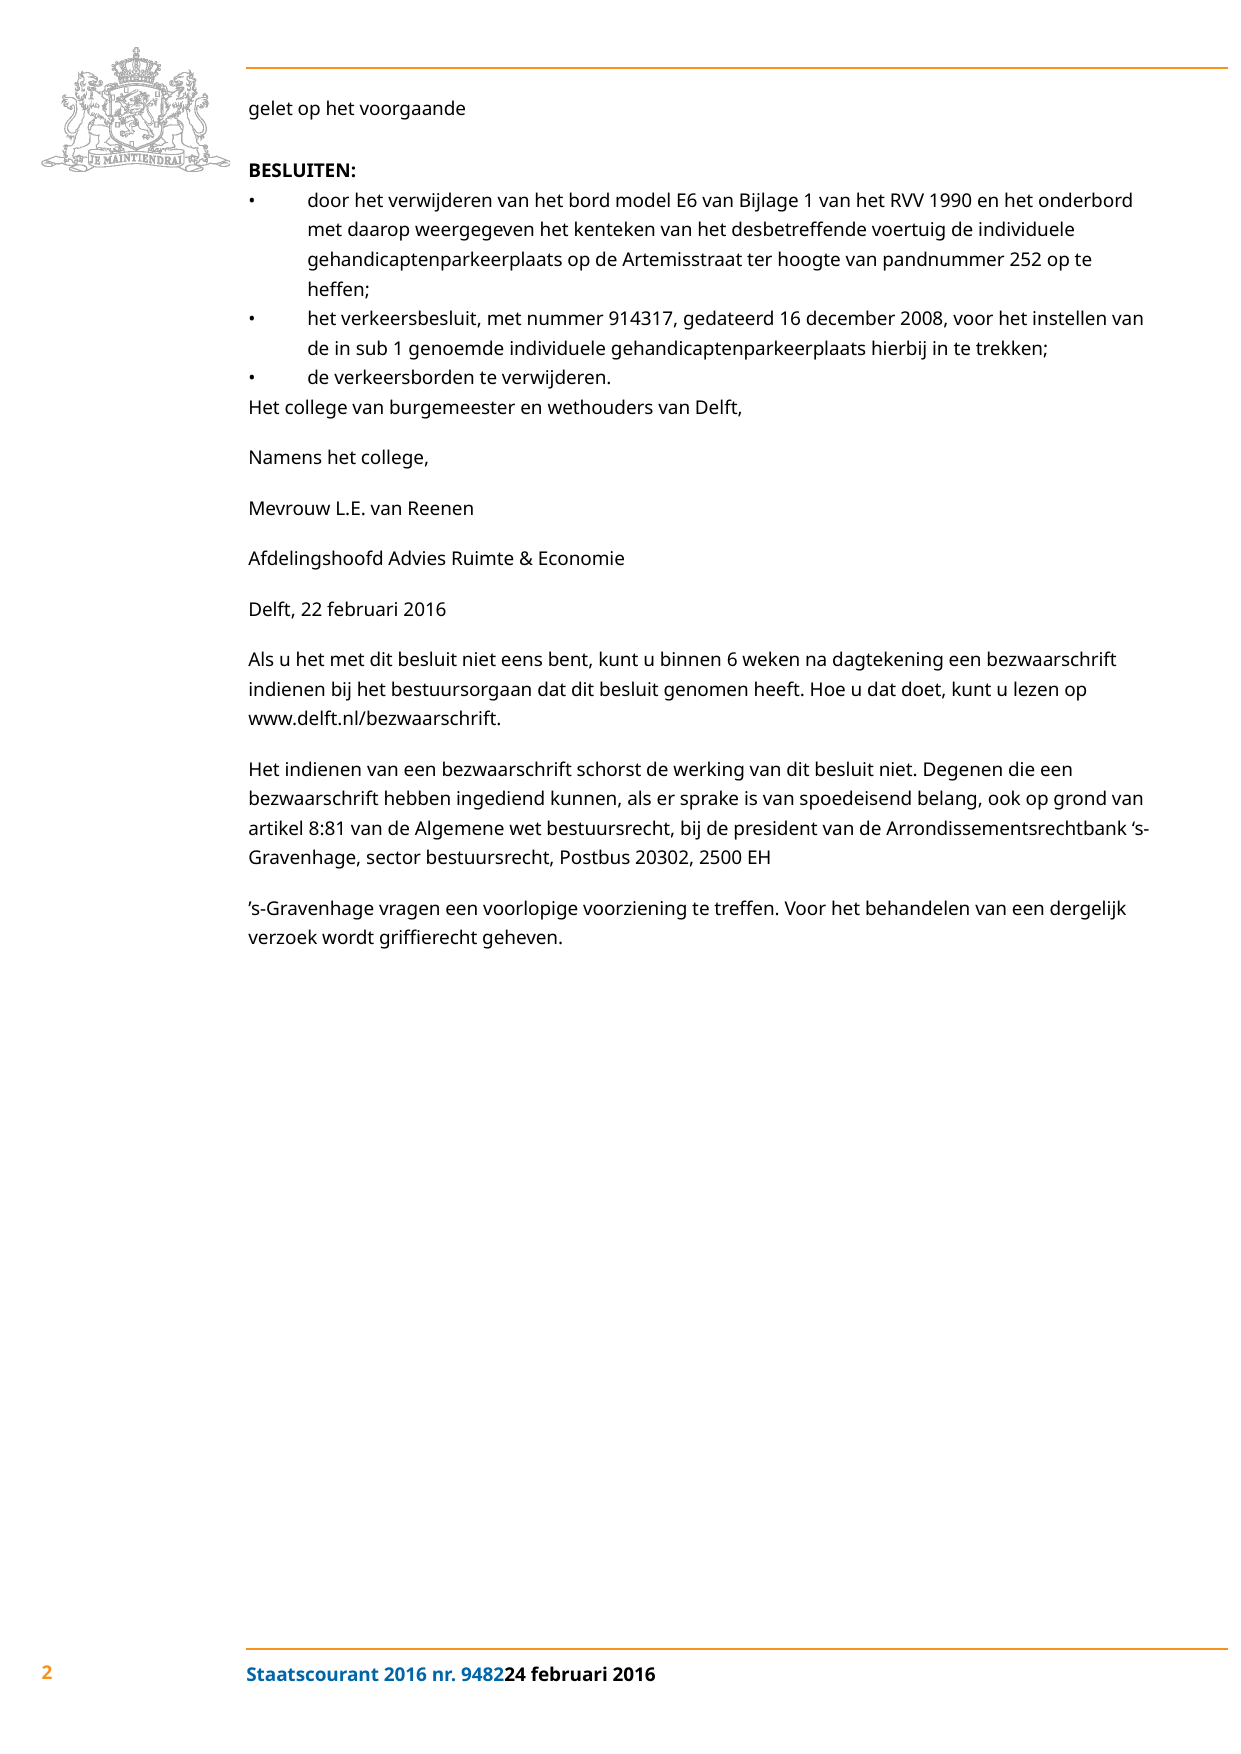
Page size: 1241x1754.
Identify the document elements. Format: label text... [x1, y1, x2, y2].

text ’s-Gravenhage vragen een voorlopige voorziening te treffen. Voor het behandelen van een dergelijk verzoek wordt griffierecht geheven. [248, 895, 1152, 950]
list het verkeersbesluit, met nummer 914317, gedateerd 16 december 2008, voor het instellen van de in sub 1 genoemde individuele gehandicaptenparkeerplaats hierbij in te trekken; [248, 305, 1152, 361]
text BESLUITEN: [248, 157, 1152, 183]
picture [41, 47, 231, 172]
text Mevrouw L.E. van Reenen [248, 495, 1152, 521]
list de verkeersborden te verwijderen. [248, 364, 1152, 390]
text Het college van burgemeester en wethouders van Delft, [248, 394, 1152, 420]
text Afdelingshoofd Advies Ruimte & Economie [248, 545, 1152, 571]
text Als u het met dit besluit niet eens bent, kunt u binnen 6 weken na dagtekening een bezwaarschrift indienen bij het bestuursorgaan dat dit besluit genomen heeft. Hoe u dat doet, kunt u lezen op www.delft.nl/bezwaarschrift. [248, 646, 1152, 731]
text gelet op het voorgaande [248, 95, 1152, 121]
text Namens het college, [248, 444, 1152, 470]
text Delft, 22 februari 2016 [248, 596, 1152, 622]
text Het indienen van een bezwaarschrift schorst de werking van dit besluit niet. Degenen die een bezwaarschrift hebben ingediend kunnen, als er sprake is van spoedeisend belang, ook op grond van artikel 8:81 van de Algemene wet bestuursrecht, bij de president van de Arrondissementsrechtbank ‘s-Gravenhage, sector bestuursrecht, Postbus 20302, 2500 EH [248, 756, 1152, 870]
list door het verwijderen van het bord model E6 van Bijlage 1 van het RVV 1990 en het onderbord met daarop weergegeven het kenteken van het desbetreffende voertuig de individuele gehandicaptenparkeerplaats op de Artemisstraat ter hoogte van pandnummer 252 op te heffen; [248, 187, 1152, 302]
